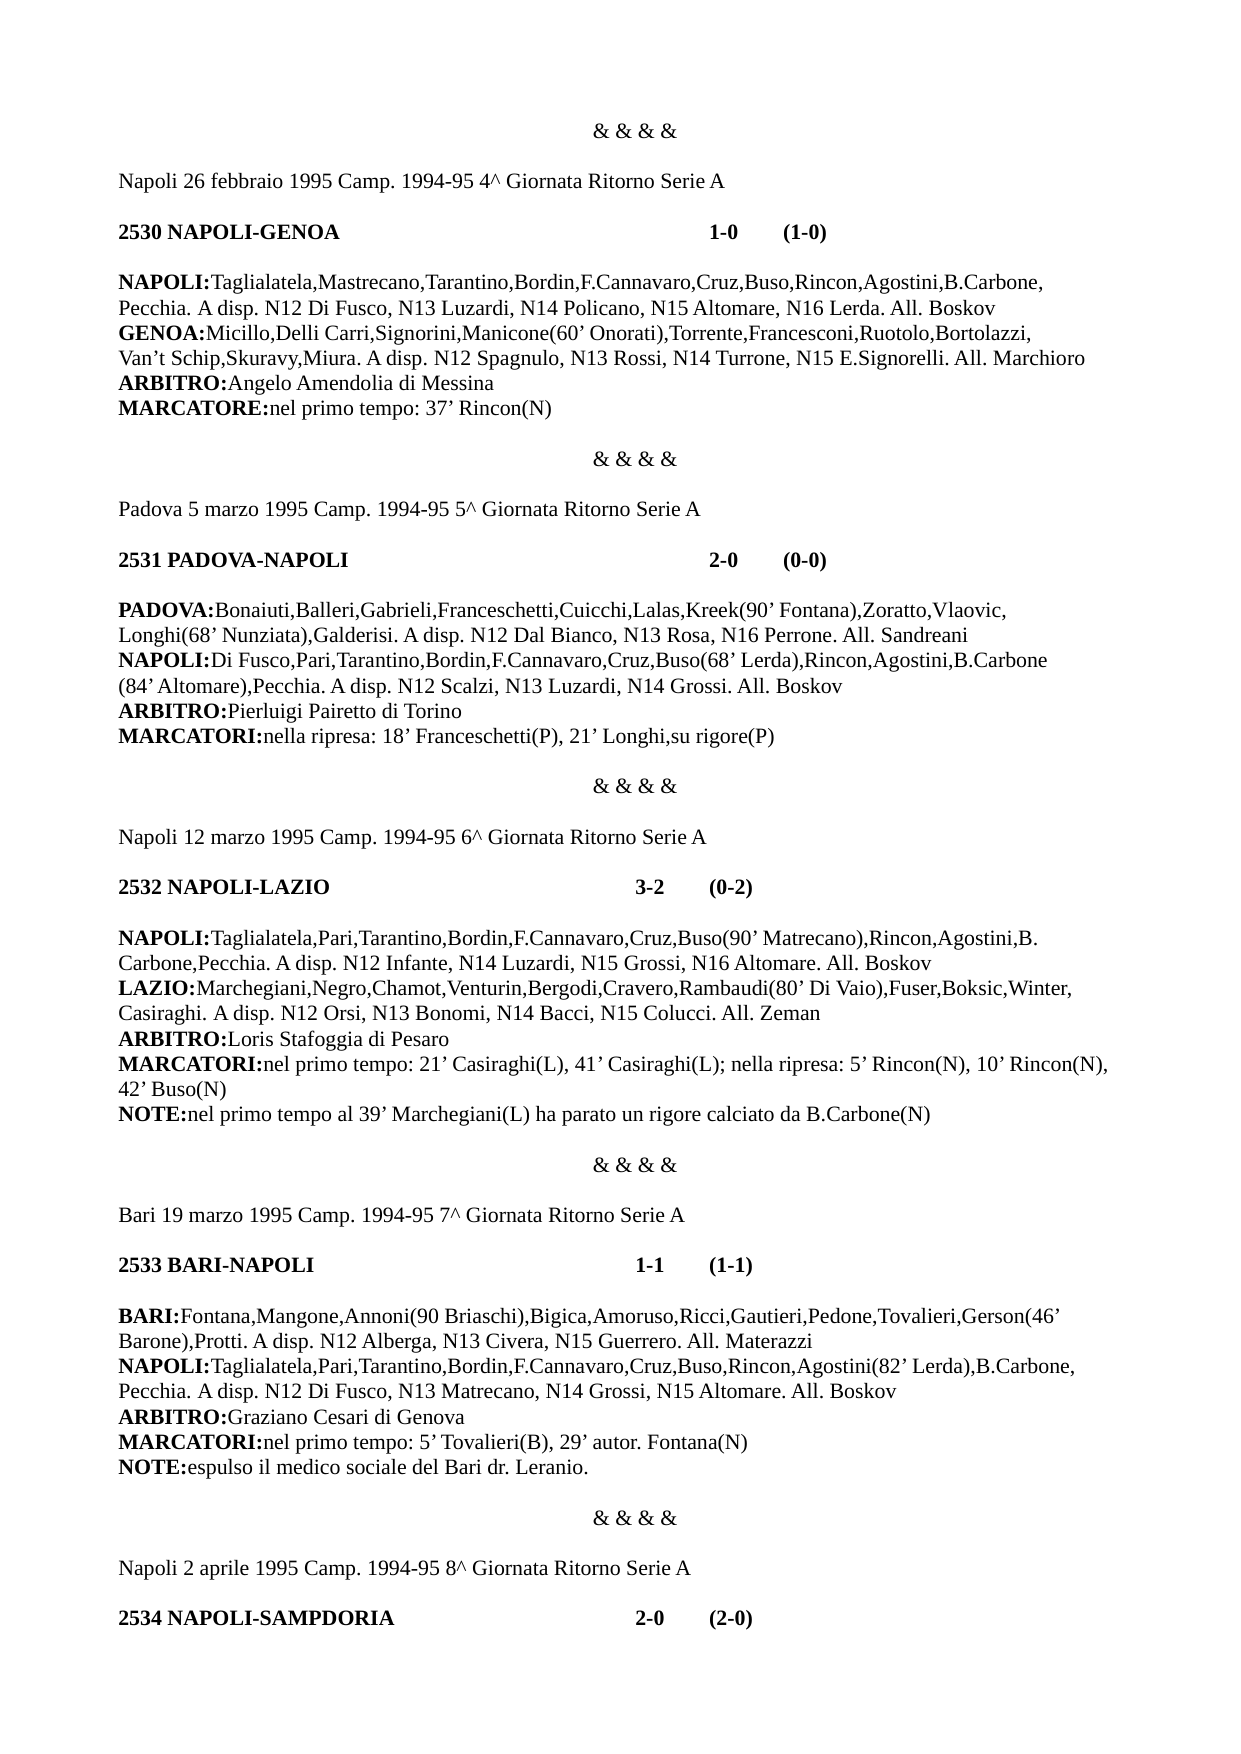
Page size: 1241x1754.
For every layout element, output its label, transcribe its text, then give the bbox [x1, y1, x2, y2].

text MARCATORI:nella ripresa: 18’ Franceschetti(P), 21’ Longhi,su rigore(P) [118, 723, 1152, 748]
text BARI:Fontana,Mangone,Annoni(90 Briaschi),Bigica,Amoruso,Ricci,Gautieri,Pedone,Tovalieri,Gerson(46’ [118, 1303, 1152, 1328]
text 2530 NAPOLI-GENOA 1-0 (1-0) [118, 219, 1152, 244]
text Pecchia. A disp. N12 Di Fusco, N13 Matrecano, N14 Grossi, N15 Altomare. All. Boskov [118, 1378, 1152, 1404]
text Carbone,Pecchia. A disp. N12 Infante, N14 Luzardi, N15 Grossi, N16 Altomare. All. Boskov [118, 950, 1152, 975]
text MARCATORI:nel primo tempo: 21’ Casiraghi(L), 41’ Casiraghi(L); nella ripresa: 5’ Rincon(N), 10’ Rincon(N), [118, 1051, 1152, 1076]
text 2531 PADOVA-NAPOLI 2-0 (0-0) [118, 547, 1152, 572]
text PADOVA:Bonaiuti,Balleri,Gabrieli,Franceschetti,Cuicchi,Lalas,Kreek(90’ Fontana),Zoratto,Vlaovic, [118, 597, 1152, 622]
text 2533 BARI-NAPOLI 1-1 (1-1) [118, 1252, 1152, 1278]
text Casiraghi. A disp. N12 Orsi, N13 Bonomi, N14 Bacci, N15 Colucci. All. Zeman [118, 1000, 1152, 1026]
text ARBITRO:Graziano Cesari di Genova [118, 1404, 1152, 1429]
text & & & & [118, 773, 1152, 799]
text Bari 19 marzo 1995 Camp. 1994-95 7^ Giornata Ritorno Serie A [118, 1202, 1152, 1227]
text Napoli 2 aprile 1995 Camp. 1994-95 8^ Giornata Ritorno Serie A [118, 1555, 1152, 1580]
text 42’ Buso(N) [118, 1076, 1152, 1101]
text NAPOLI:Di Fusco,Pari,Tarantino,Bordin,F.Cannavaro,Cruz,Buso(68’ Lerda),Rincon,Agostini,B.Carbone [118, 647, 1152, 673]
text 2534 NAPOLI-SAMPDORIA 2-0 (2-0) [118, 1605, 1152, 1631]
text Napoli 12 marzo 1995 Camp. 1994-95 6^ Giornata Ritorno Serie A [118, 824, 1152, 849]
text & & & & [118, 1504, 1152, 1530]
text MARCATORE:nel primo tempo: 37’ Rincon(N) [118, 395, 1152, 421]
text (84’ Altomare),Pecchia. A disp. N12 Scalzi, N13 Luzardi, N14 Grossi. All. Boskov [118, 673, 1152, 698]
text Pecchia. A disp. N12 Di Fusco, N13 Luzardi, N14 Policano, N15 Altomare, N16 Lerda. All. Boskov [118, 294, 1152, 320]
text LAZIO:Marchegiani,Negro,Chamot,Venturin,Bergodi,Cravero,Rambaudi(80’ Di Vaio),Fuser,Boksic,Winter, [118, 975, 1152, 1000]
text ARBITRO:Loris Stafoggia di Pesaro [118, 1026, 1152, 1051]
text & & & & [118, 118, 1152, 143]
text Barone),Protti. A disp. N12 Alberga, N13 Civera, N15 Guerrero. All. Materazzi [118, 1328, 1152, 1353]
text MARCATORI:nel primo tempo: 5’ Tovalieri(B), 29’ autor. Fontana(N) [118, 1429, 1152, 1454]
text & & & & [118, 1152, 1152, 1177]
text Napoli 26 febbraio 1995 Camp. 1994-95 4^ Giornata Ritorno Serie A [118, 168, 1152, 194]
text GENOA:Micillo,Delli Carri,Signorini,Manicone(60’ Onorati),Torrente,Francesconi,Ruotolo,Bortolazzi, [118, 320, 1152, 345]
text NAPOLI:Taglialatela,Pari,Tarantino,Bordin,F.Cannavaro,Cruz,Buso,Rincon,Agostini(82’ Lerda),B.Carbone, [118, 1353, 1152, 1378]
text NOTE:nel primo tempo al 39’ Marchegiani(L) ha parato un rigore calciato da B.Carbone(N) [118, 1101, 1152, 1126]
text 2532 NAPOLI-LAZIO 3-2 (0-2) [118, 874, 1152, 899]
text ARBITRO:Pierluigi Pairetto di Torino [118, 698, 1152, 723]
text Longhi(68’ Nunziata),Galderisi. A disp. N12 Dal Bianco, N13 Rosa, N16 Perrone. All. Sandreani [118, 622, 1152, 647]
text Padova 5 marzo 1995 Camp. 1994-95 5^ Giornata Ritorno Serie A [118, 496, 1152, 521]
text Van’t Schip,Skuravy,Miura. A disp. N12 Spagnulo, N13 Rossi, N14 Turrone, N15 E.Signorelli. All. Marchioro [118, 345, 1152, 370]
text NAPOLI:Taglialatela,Mastrecano,Tarantino,Bordin,F.Cannavaro,Cruz,Buso,Rincon,Agostini,B.Carbone, [118, 269, 1152, 294]
text & & & & [118, 446, 1152, 471]
text NOTE:espulso il medico sociale del Bari dr. Leranio. [118, 1454, 1152, 1479]
text NAPOLI:Taglialatela,Pari,Tarantino,Bordin,F.Cannavaro,Cruz,Buso(90’ Matrecano),Rincon,Agostini,B. [118, 925, 1152, 950]
text ARBITRO:Angelo Amendolia di Messina [118, 370, 1152, 395]
